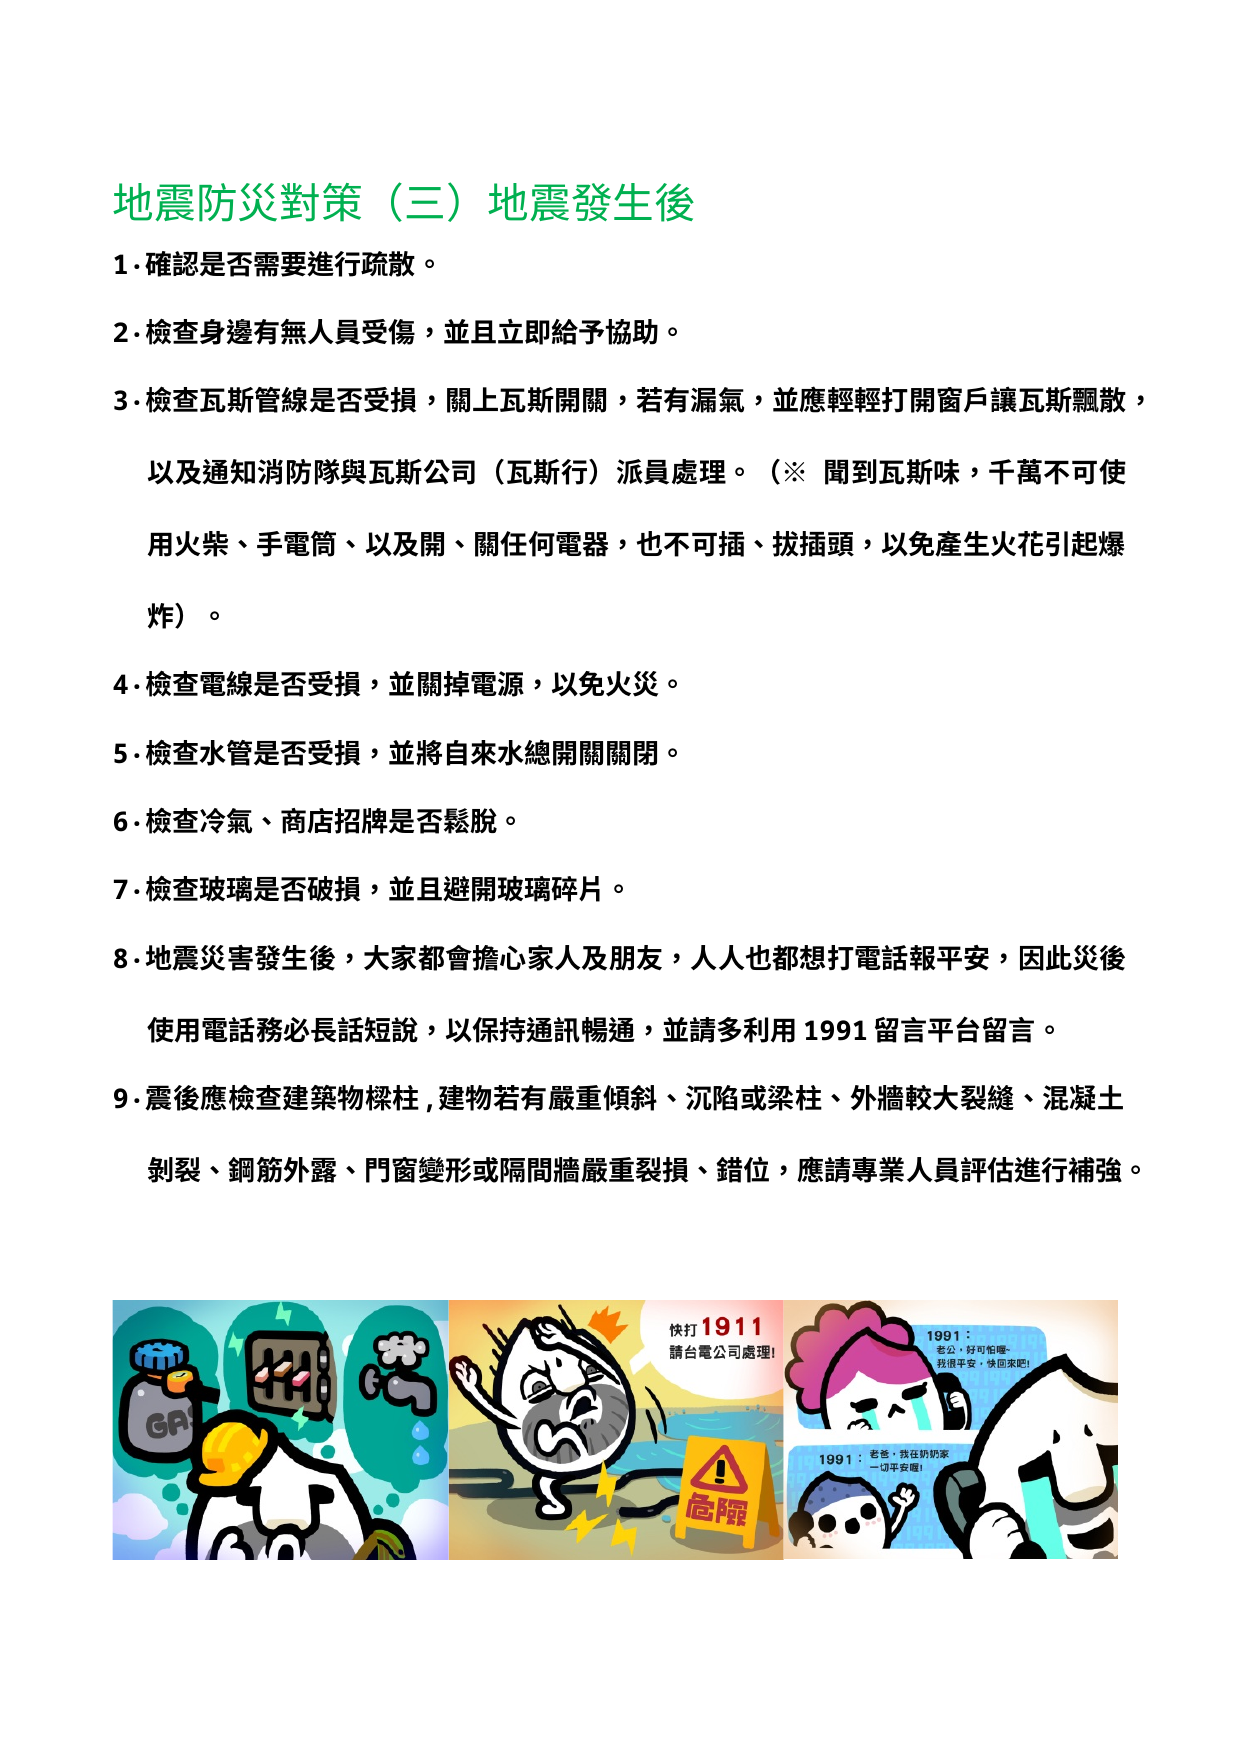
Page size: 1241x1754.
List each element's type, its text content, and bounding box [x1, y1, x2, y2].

text 7‧檢查玻璃是否破損，並且避開玻璃碎片。 [112, 846, 1128, 909]
text 地震防災對策（三）地震發生後 [112, 158, 1128, 221]
text 6‧檢查冷氣、商店招牌是否鬆脫。 [112, 778, 1128, 841]
text 9‧震後應檢查建築物樑柱,建物若有嚴重傾斜、沉陷或梁柱、外牆較大裂縫、混凝土剝裂、鋼筋外露、門窗變形或隔間牆嚴重裂損、錯位，應請專業人員評估進行補強。 [112, 1055, 1128, 1189]
text 1‧確認是否需要進行疏散。 [112, 221, 1128, 283]
text 8‧地震災害發生後，大家都會擔心家人及朋友，人人也都想打電話報平安，因此災後使用電話務必長話短說，以保持通訊暢通，並請多利用1991留言平台留言。 [112, 915, 1128, 1049]
text 3‧檢查瓦斯管線是否受損，關上瓦斯開關，若有漏氣，並應輕輕打開窗戶讓瓦斯飄散，以及通知消防隊與瓦斯公司（瓦斯行）派員處理。（※ 聞到瓦斯味，千萬不可使用火柴、手電筒、以及開、關任何電器，也不可插、拔插頭，以免產生火花引起爆炸）。 [112, 357, 1128, 636]
text 2‧檢查身邊有無人員受傷，並且立即給予協助。 [112, 289, 1128, 352]
text 5‧檢查水管是否受損，並將自來水總開關關閉。 [112, 710, 1128, 772]
text 4‧檢查電線是否受損，並關掉電源，以免火災。 [112, 641, 1128, 704]
